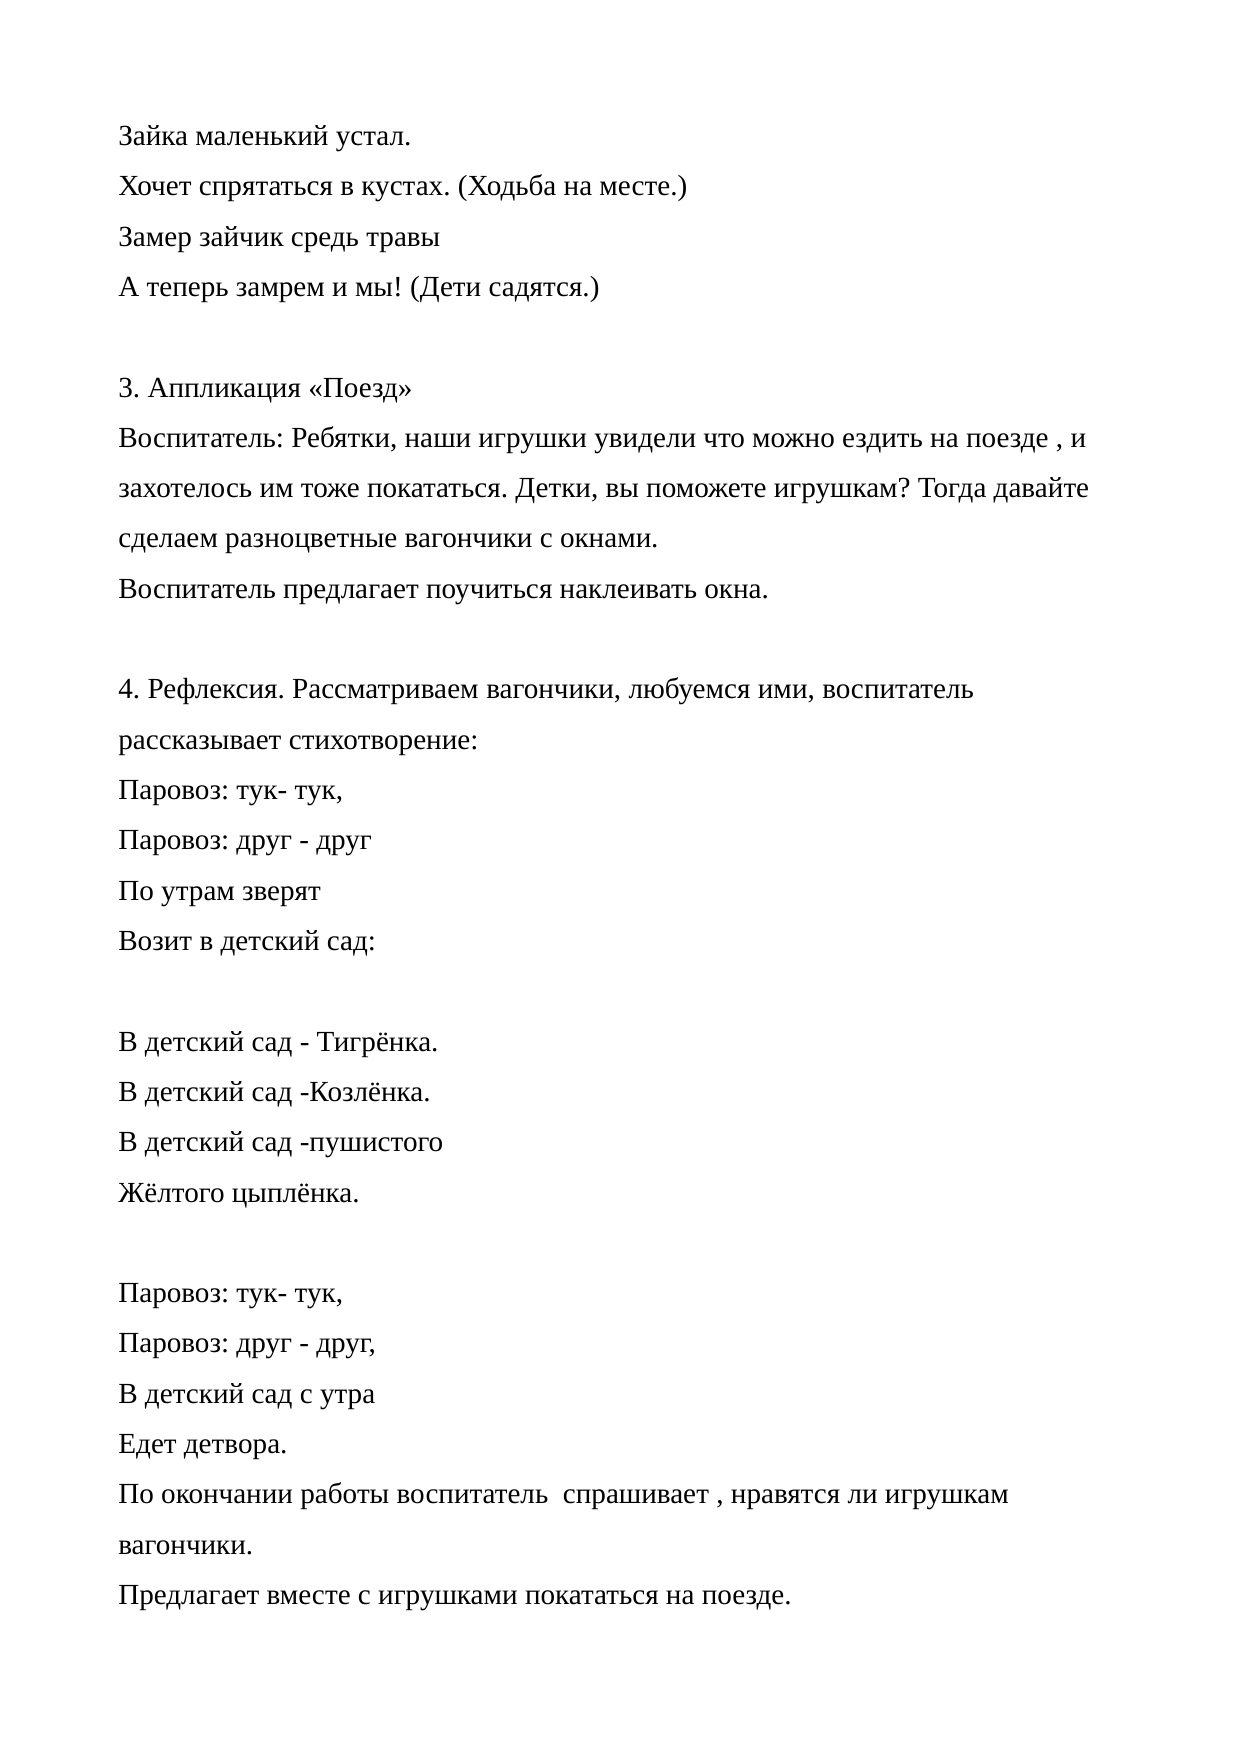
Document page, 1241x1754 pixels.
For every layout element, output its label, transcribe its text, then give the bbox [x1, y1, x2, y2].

text Едет детвора. [118, 1426, 1122, 1460]
text По утрам зверят [118, 873, 1122, 906]
text Замер зайчик средь травы [118, 219, 1122, 252]
text В детский сад - Тигрёнка. [118, 1024, 1122, 1057]
text Предлагает вместе с игрушками покататься на поезде. [118, 1577, 1122, 1611]
text В детский сад с утра [118, 1376, 1122, 1409]
text Паровоз: друг - друг [118, 822, 1122, 856]
text В детский сад -Козлёнка. [118, 1074, 1122, 1108]
text А теперь замрем и мы! (Дети садятся.) [118, 269, 1122, 303]
text Возит в детский сад: [118, 923, 1122, 957]
text Паровоз: тук- тук, [118, 1275, 1122, 1309]
text Хочет спрятаться в кустах. (Ходьба на месте.) [118, 168, 1122, 202]
text Воспитатель: Ребятки, наши игрушки увидели что можно ездить на поезде , и захотелось им тоже покататься. Детки, вы поможете игрушкам? Тогда давайте сделаем разноцветные вагончики с окнами. [118, 420, 1122, 554]
text Жёлтого цыплёнка. [118, 1175, 1122, 1208]
text 4. Рефлексия. Рассматриваем вагончики, любуемся ими, воспитатель рассказывает стихотворение: [118, 672, 1122, 755]
text Паровоз: тук- тук, [118, 772, 1122, 806]
text 3. Аппликация «Поезд» [118, 370, 1122, 403]
text В детский сад -пушистого [118, 1124, 1122, 1158]
text Воспитатель предлагает поучиться наклеивать окна. [118, 571, 1122, 604]
text Паровоз: друг - друг, [118, 1326, 1122, 1359]
text По окончании работы воспитатель спрашивает , нравятся ли игрушкам вагончики. [118, 1477, 1122, 1560]
text Зайка маленький устал. [118, 118, 1122, 152]
